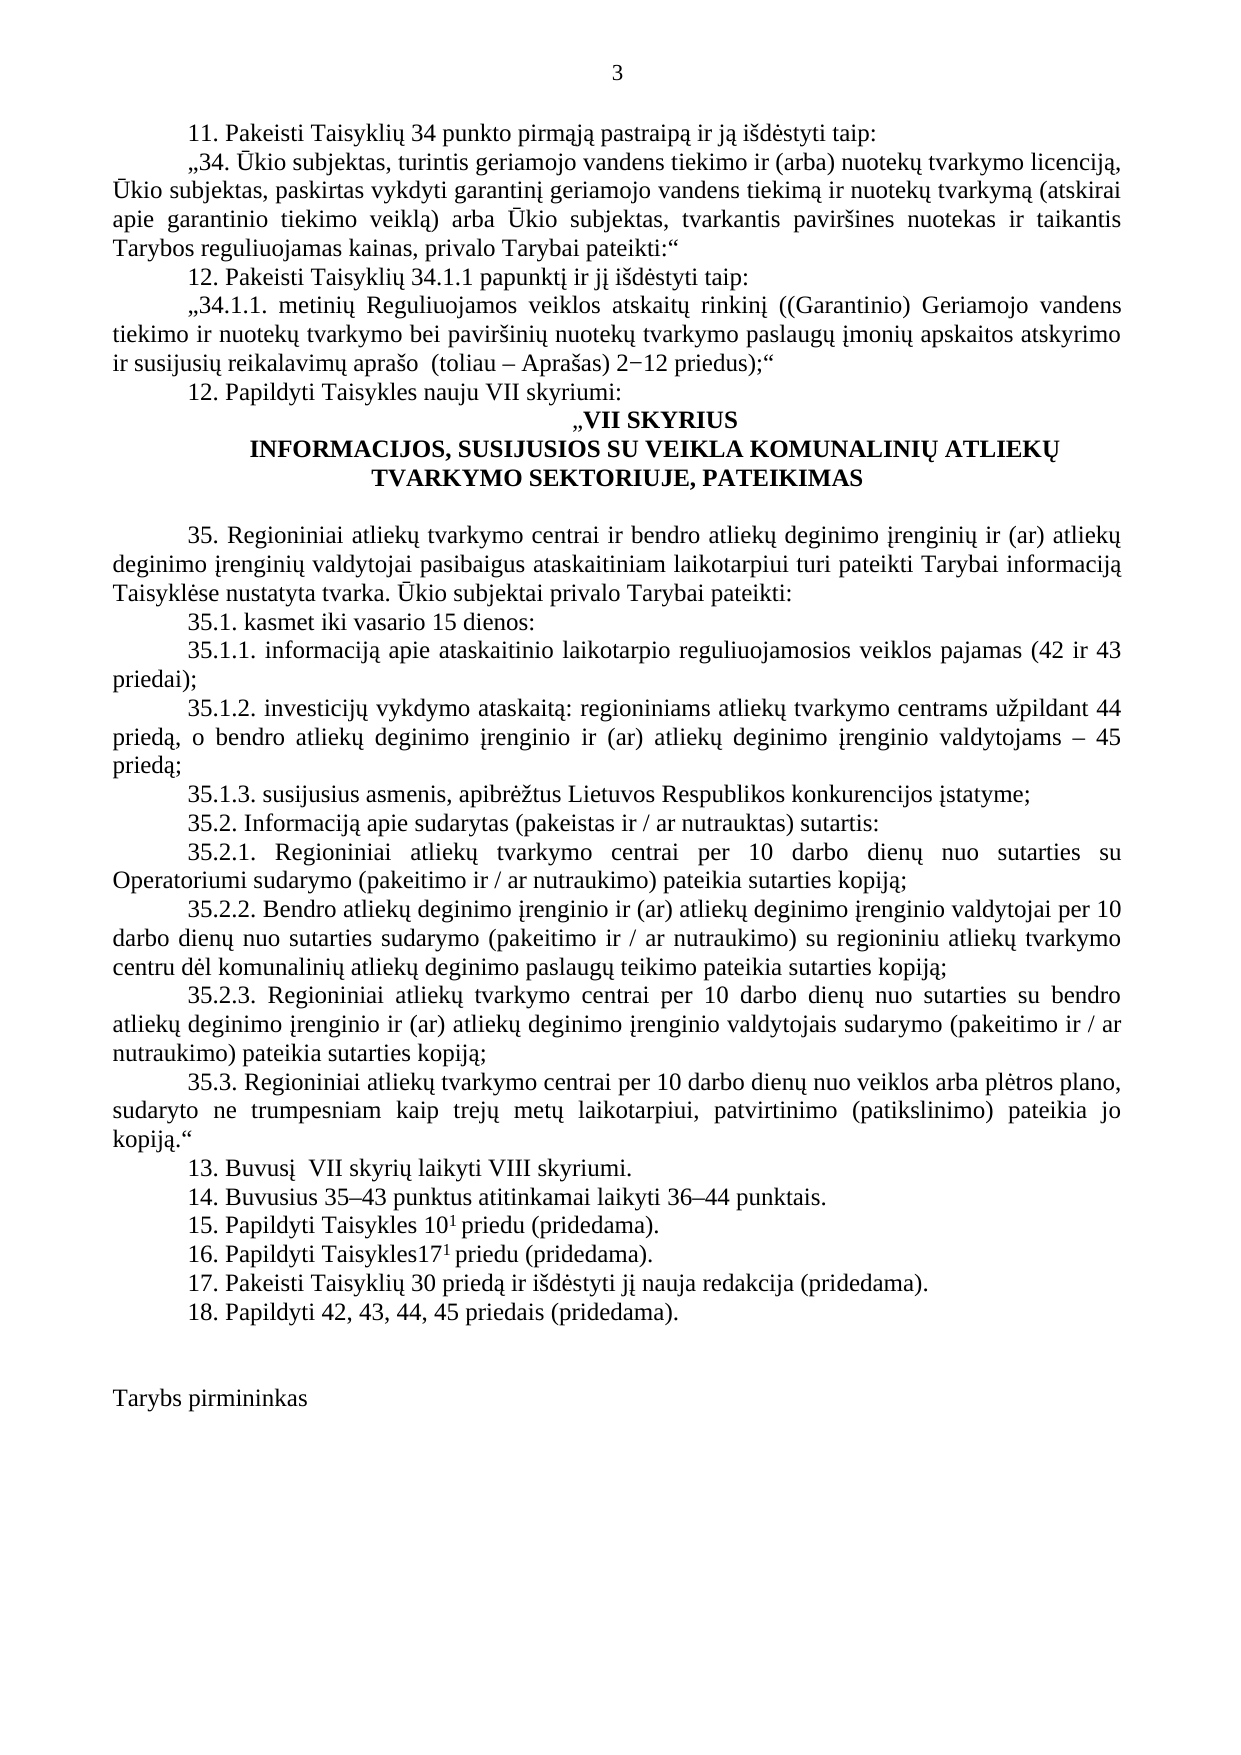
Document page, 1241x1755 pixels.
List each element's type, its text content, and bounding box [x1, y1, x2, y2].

text 11. Pakeisti Taisyklių 34 punkto pirmąją pastraipą ir ją išdėstyti taip: [112, 118, 1122, 147]
text 35.2.3. Regioniniai atliekų tvarkymo centrai per 10 darbo dienų nuo sutarties su bendro atliekų deginimo įrenginio ir (ar) atliekų deginimo įrenginio valdytojais sudarymo (pakeitimo ir / ar nutraukimo) pateikia sutarties kopiją; [112, 981, 1122, 1067]
text 35.1. kasmet iki vasario 15 dienos: [112, 607, 1122, 636]
text 35.2.1. Regioniniai atliekų tvarkymo centrai per 10 darbo dienų nuo sutarties su Operatoriumi sudarymo (pakeitimo ir / ar nutraukimo) pateikia sutarties kopiją; [112, 837, 1122, 894]
text „VII SKYRIUS [112, 406, 1122, 434]
text 14. Buvusius 35–43 punktus atitinkamai laikyti 36–44 punktais. [112, 1182, 1122, 1211]
text 13. Buvusį VII skyrių laikyti VIII skyriumi. [112, 1153, 1122, 1182]
text 35.1.2. investicijų vykdymo ataskaitą: regioniniams atliekų tvarkymo centrams užpildant 44 priedą, o bendro atliekų deginimo įrenginio ir (ar) atliekų deginimo įrenginio valdytojams – 45 priedą; [112, 693, 1122, 779]
text „34. Ūkio subjektas, turintis geriamojo vandens tiekimo ir (arba) nuotekų tvarkymo licenciją, Ūkio subjektas, paskirtas vykdyti garantinį geriamojo vandens tiekimą ir nuotekų tvarkymą (atskirai apie garantinio tiekimo veiklą) arba Ūkio subjektas, tvarkantis paviršines nuotekas ir taikantis Tarybos reguliuojamas kainas, privalo Tarybai pateikti:“ [112, 147, 1122, 262]
text 12. Papildyti Taisykles nauju VII skyriumi: [112, 377, 1122, 406]
text „34.1.1. metinių Reguliuojamos veiklos atskaitų rinkinį ((Garantinio) Geriamojo vandens tiekimo ir nuotekų tvarkymo bei paviršinių nuotekų tvarkymo paslaugų įmonių apskaitos atskyrimo ir susijusių reikalavimų aprašo (toliau – Aprašas) 2−12 priedus);“ [112, 291, 1122, 377]
text 35.3. Regioniniai atliekų tvarkymo centrai per 10 darbo dienų nuo veiklos arba plėtros plano, sudaryto ne trumpesniam kaip trejų metų laikotarpiui, patvirtinimo (patikslinimo) pateikia jo kopiją.“ [112, 1067, 1122, 1153]
text Tarybs pirmininkas [112, 1383, 1122, 1412]
text INFORMACIJOS, SUSIJUSIOS SU VEIKLA KOMUNALINIŲ ATLIEKŲ TVARKYMO SEKTORIUJE, PATEIKIMAS [112, 434, 1122, 492]
text 15. Papildyti Taisykles 101 priedu (pridedama). [112, 1211, 1122, 1239]
text 16. Papildyti Taisykles171 priedu (pridedama). [112, 1239, 1122, 1268]
text 35. Regioniniai atliekų tvarkymo centrai ir bendro atliekų deginimo įrenginių ir (ar) atliekų deginimo įrenginių valdytojai pasibaigus ataskaitiniam laikotarpiui turi pateikti Tarybai informaciją Taisyklėse nustatyta tvarka. Ūkio subjektai privalo Tarybai pateikti: [112, 521, 1122, 607]
text 35.2. Informaciją apie sudarytas (pakeistas ir / ar nutrauktas) sutartis: [112, 808, 1122, 837]
text 35.1.3. susijusius asmenis, apibrėžtus Lietuvos Respublikos konkurencijos įstatyme; [112, 779, 1122, 808]
text 35.1.1. informaciją apie ataskaitinio laikotarpio reguliuojamosios veiklos pajamas (42 ir 43 priedai); [112, 636, 1122, 693]
text 18. Papildyti 42, 43, 44, 45 priedais (pridedama). [112, 1297, 1122, 1326]
text 12. Pakeisti Taisyklių 34.1.1 papunktį ir jį išdėstyti taip: [112, 262, 1122, 291]
text 35.2.2. Bendro atliekų deginimo įrenginio ir (ar) atliekų deginimo įrenginio valdytojai per 10 darbo dienų nuo sutarties sudarymo (pakeitimo ir / ar nutraukimo) su regioniniu atliekų tvarkymo centru dėl komunalinių atliekų deginimo paslaugų teikimo pateikia sutarties kopiją; [112, 894, 1122, 981]
text 17. Pakeisti Taisyklių 30 priedą ir išdėstyti jį nauja redakcija (pridedama). [112, 1268, 1122, 1297]
